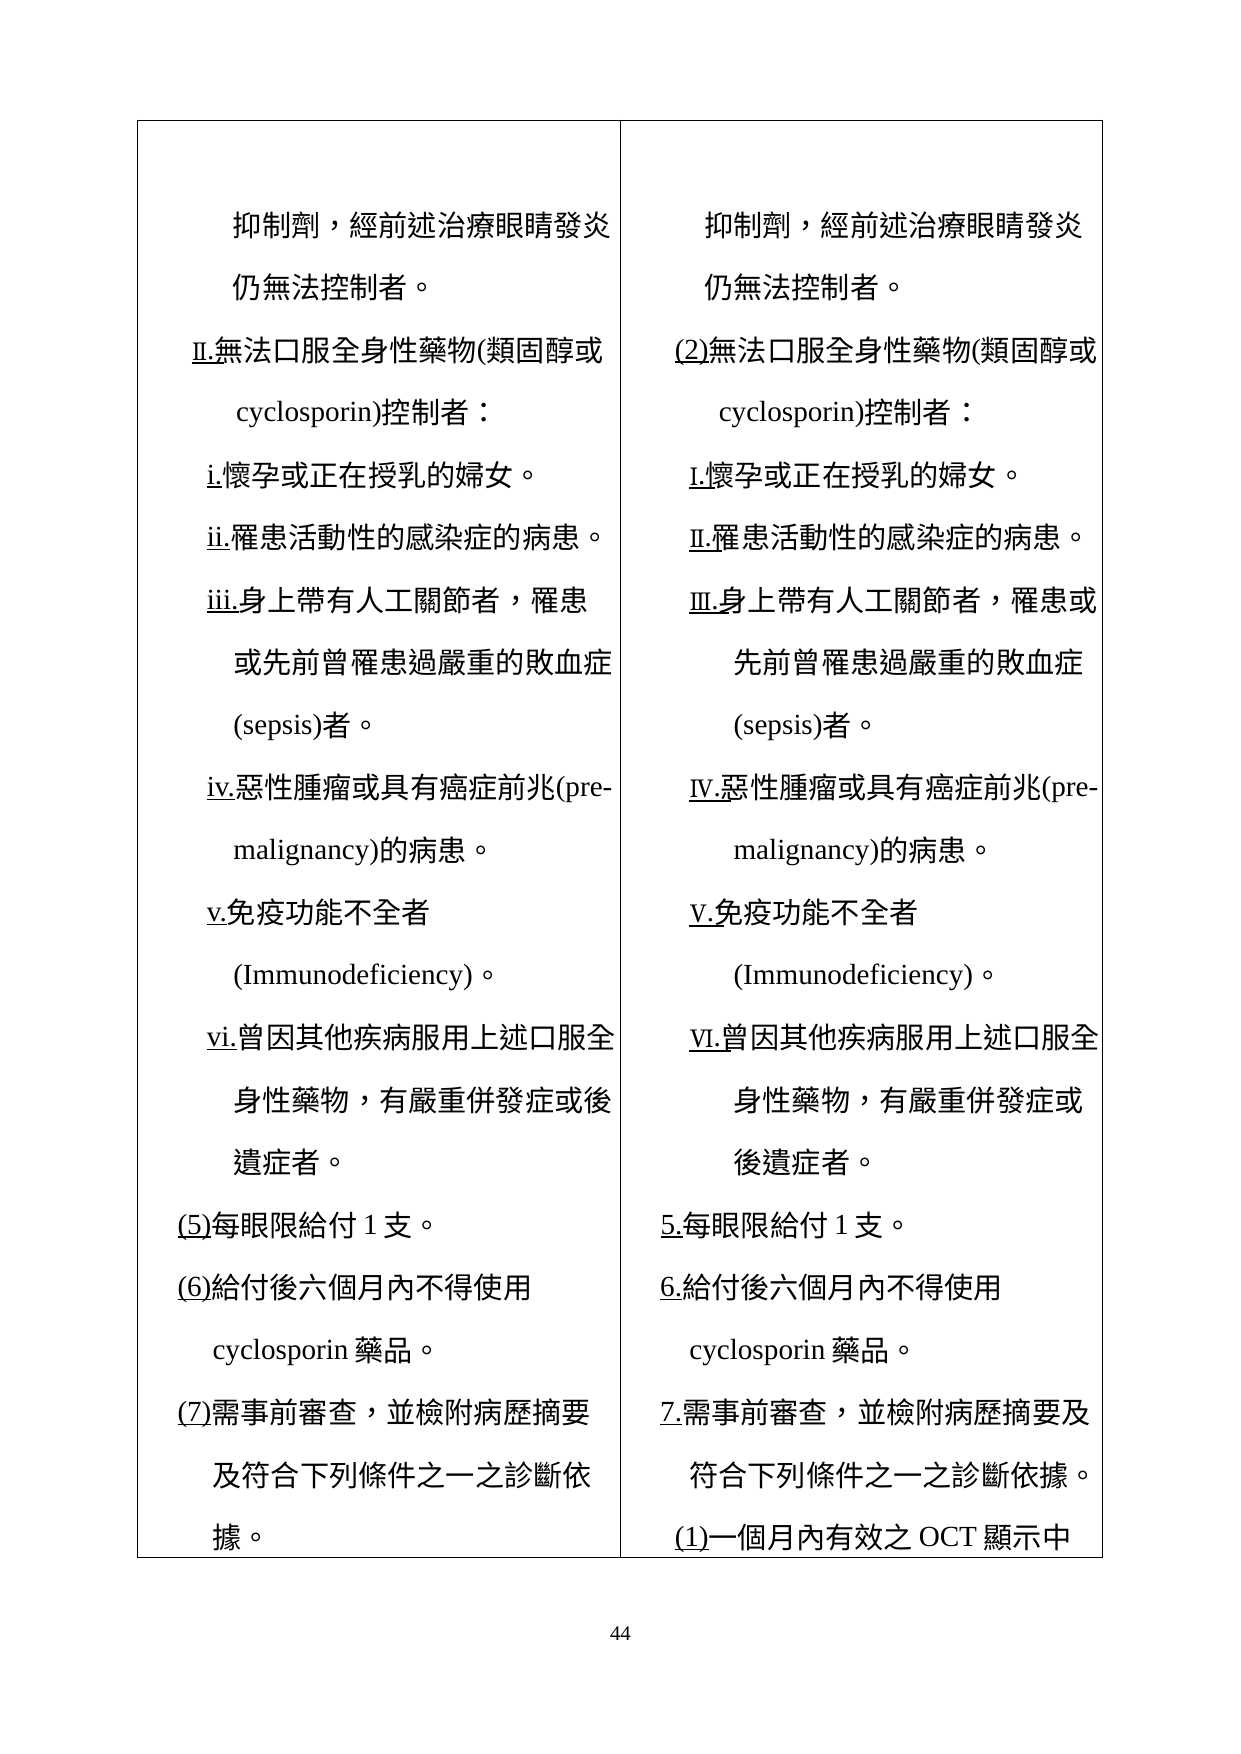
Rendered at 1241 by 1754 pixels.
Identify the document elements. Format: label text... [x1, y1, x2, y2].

table_cell 抑制劑，經前述治療眼睛發炎仍無法控制者。 (2)無法口服全身性藥物(類固醇或cyclosporin)控制者： Ⅰ.懷孕或正在授乳的婦女。 Ⅱ.罹患活動性的感染症的病患。 Ⅲ.身上帶有人工關節者，罹患或先前曾罹患過嚴重的敗血症(sepsis)者。 Ⅳ.惡性腫瘤或具有癌症前兆(pre-malignancy)的病患。 Ⅴ.免疫功能不全者(Immunodeficiency)。 Ⅵ.曾因其他疾病服用上述口服全身性藥物，有嚴重併發症或後遺症者。 5.每眼限給付1支。 6.給付後六個月內不得使用cyclosporin藥品。 7.需事前審查，並檢附病歷摘要及符合下列條件之一之診斷依據。 (1)一個月內有效之OCT 顯示中 [621, 121, 1102, 1557]
table_cell 抑制劑，經前述治療眼睛發炎仍無法控制者。 Ⅱ.無法口服全身性藥物(類固醇或cyclosporin)控制者： i.懷孕或正在授乳的婦女。 ii.罹患活動性的感染症的病患。 iii.身上帶有人工關節者，罹患或先前曾罹患過嚴重的敗血症(sepsis)者。 iv.惡性腫瘤或具有癌症前兆(pre-malignancy)的病患。 v.免疫功能不全者(Immunodeficiency)。 vi.曾因其他疾病服用上述口服全身性藥物，有嚴重併發症或後遺症者。 (5)每眼限給付1支。 (6)給付後六個月內不得使用cyclosporin藥品。 (7)需事前審查，並檢附病歷摘要及符合下列條件之一之診斷依據。 [138, 121, 620, 1557]
